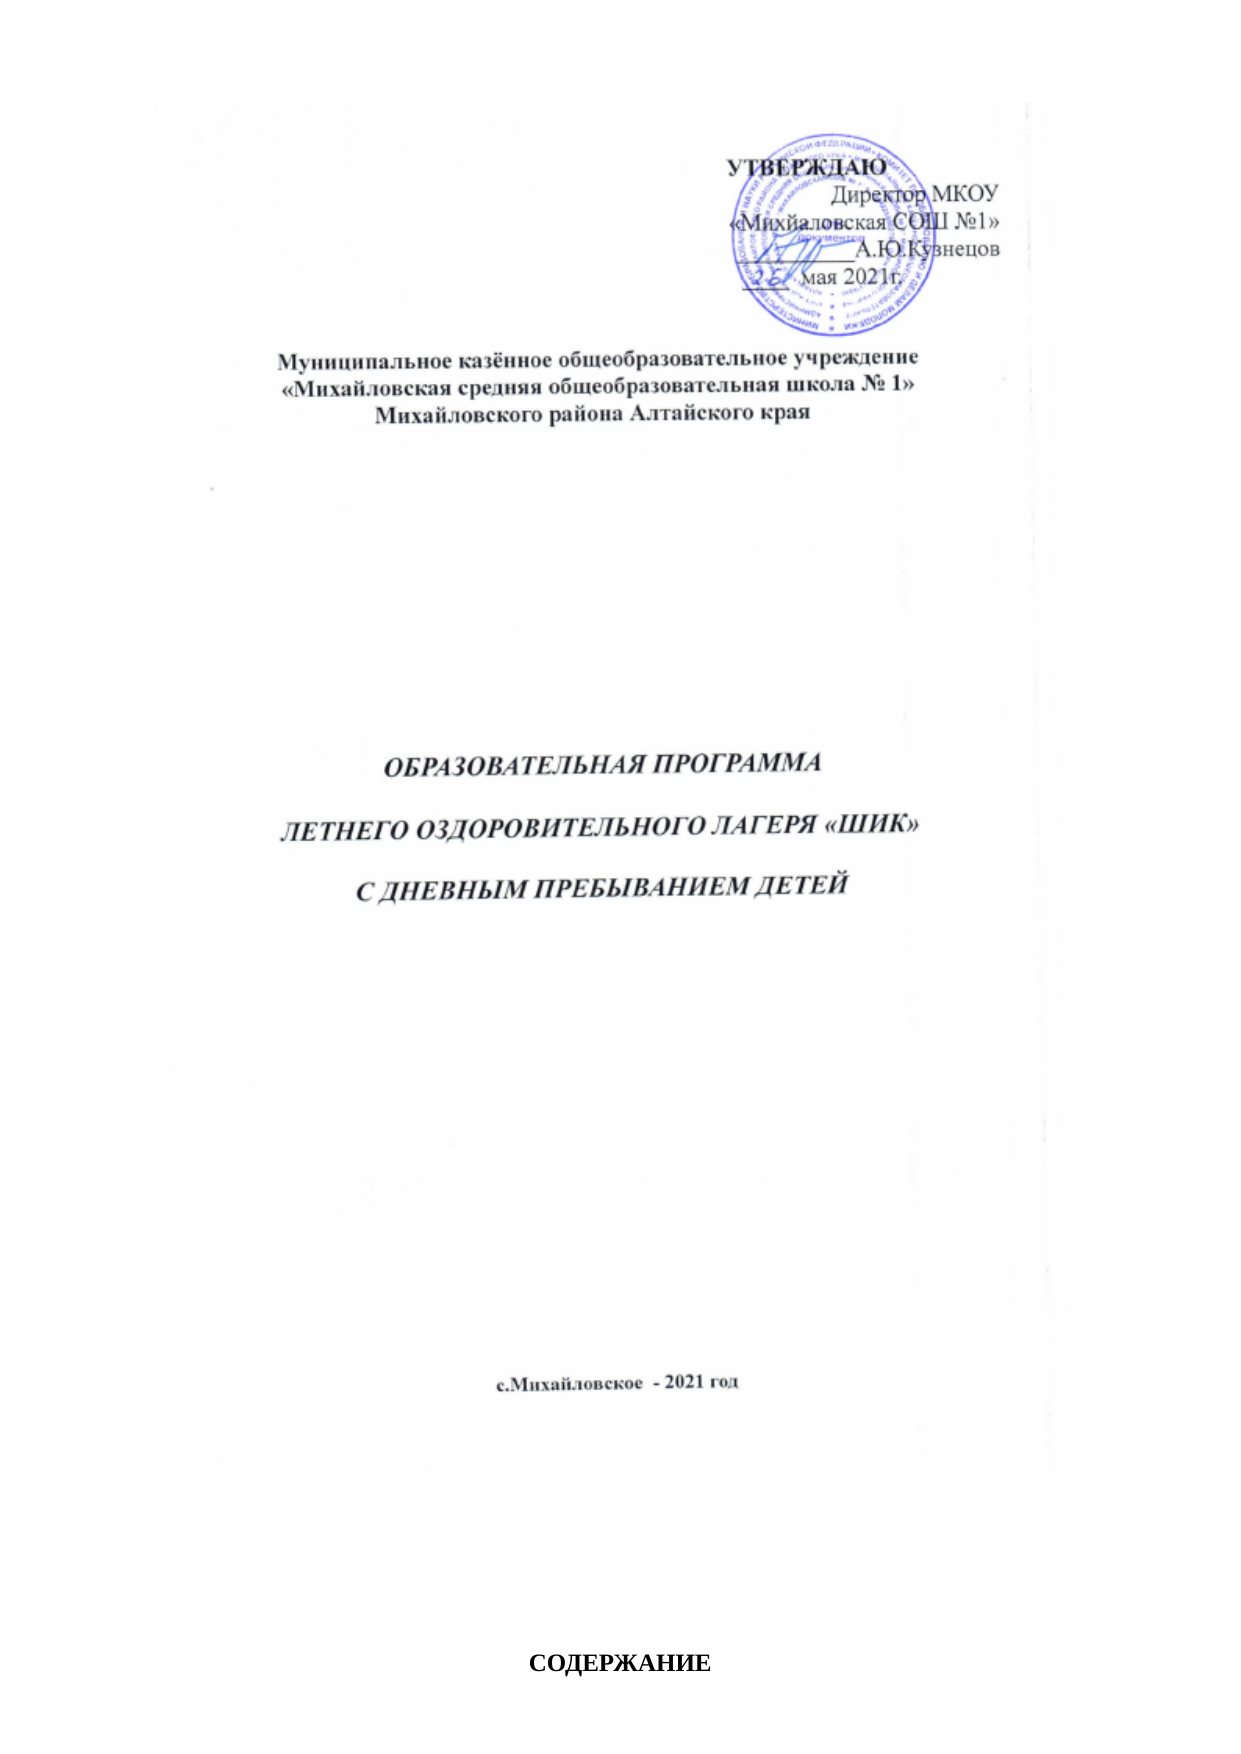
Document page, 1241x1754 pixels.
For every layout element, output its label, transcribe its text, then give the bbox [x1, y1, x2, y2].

text СОДЕРЖАНИЕ [118, 1648, 1122, 1677]
